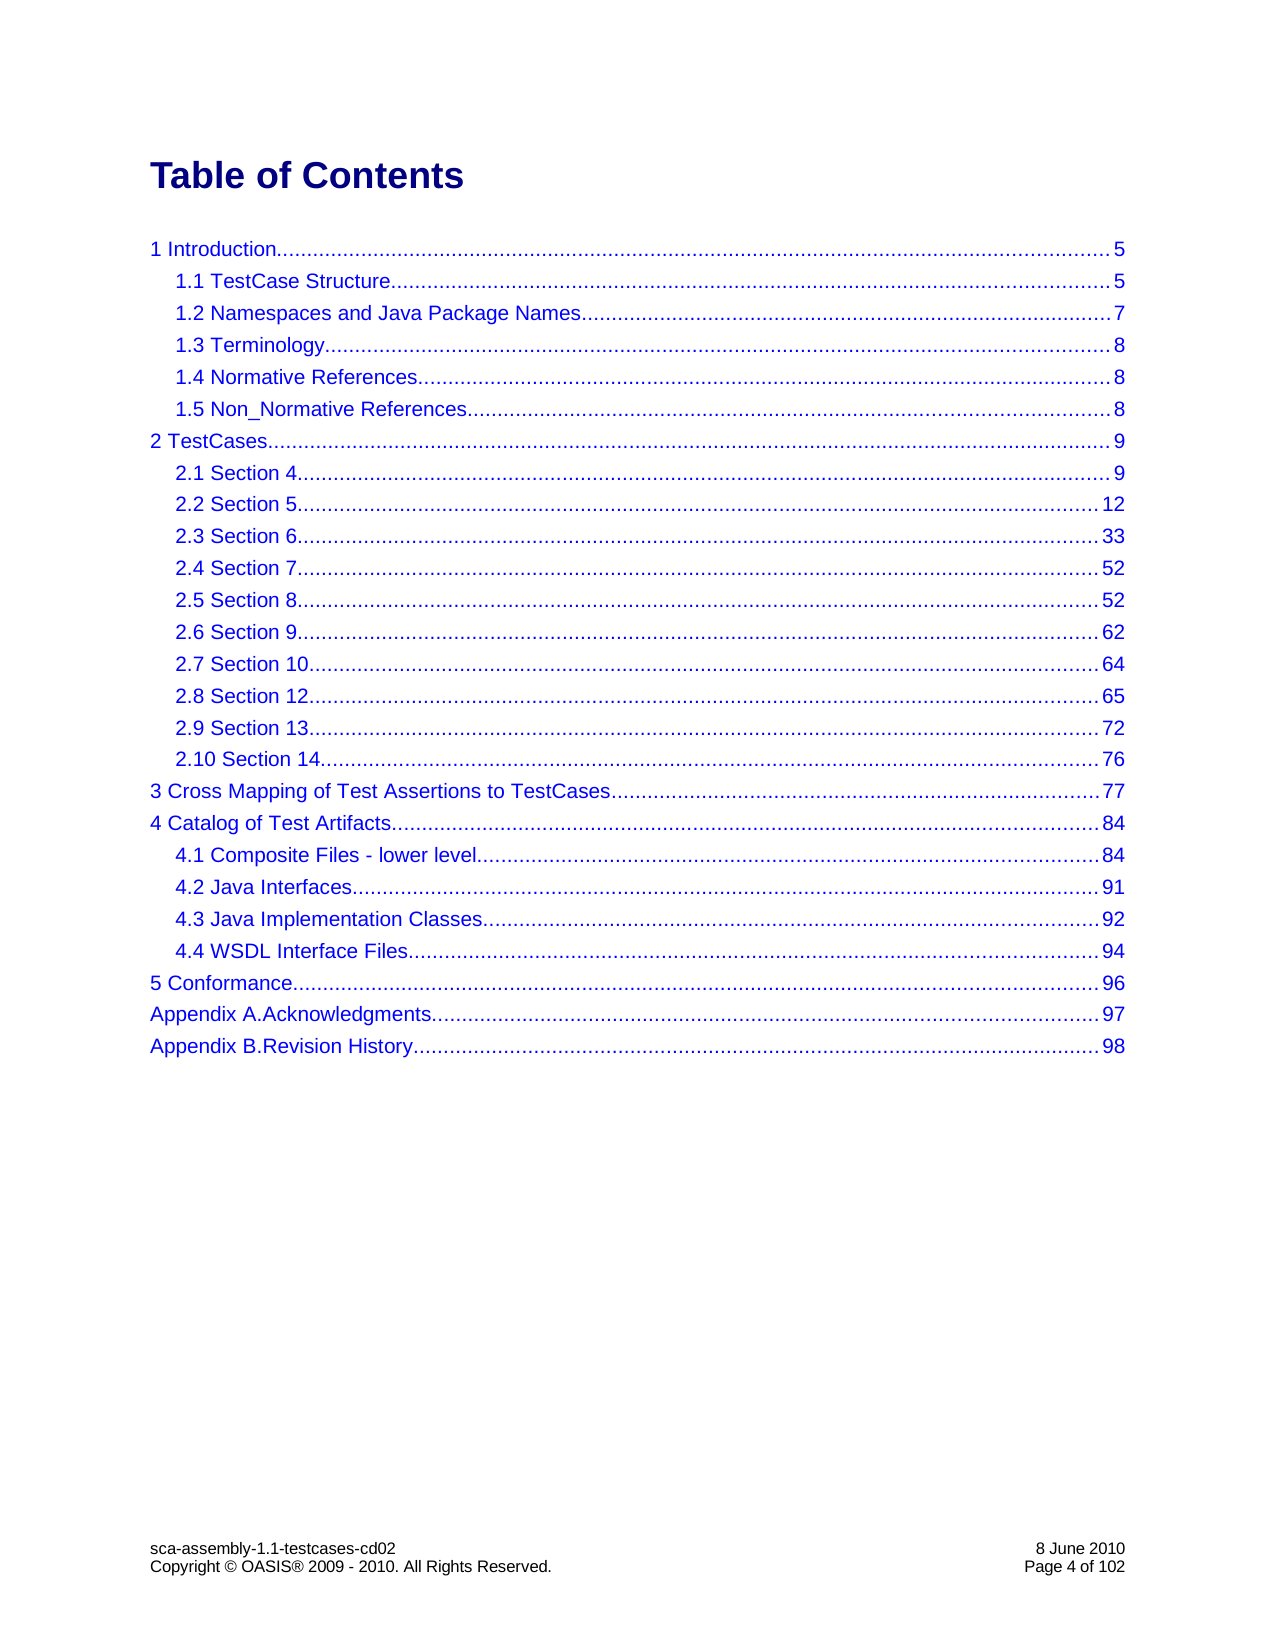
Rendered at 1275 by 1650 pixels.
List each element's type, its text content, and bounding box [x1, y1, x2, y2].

text 1.3 Terminology 8 [175, 333, 1125, 357]
text 2.10 Section 14 76 [175, 748, 1125, 771]
text 1 Introduction 5 [150, 238, 1125, 261]
text 2.9 Section 13 72 [175, 716, 1125, 739]
text Appendix A.Acknowledgments 97 [150, 1003, 1125, 1026]
text Appendix B.Revision History 98 [150, 1035, 1125, 1058]
text 2.6 Section 9 62 [175, 620, 1125, 644]
text 2.5 Section 8 52 [175, 588, 1125, 612]
text 2.4 Section 7 52 [175, 557, 1125, 580]
text 2.3 Section 6 33 [175, 525, 1125, 548]
text 1.4 Normative References 8 [175, 365, 1125, 389]
text 4.1 Composite Files - lower level 84 [175, 843, 1125, 867]
text 4 Catalog of Test Artifacts 84 [150, 812, 1125, 835]
text 2 TestCases 9 [150, 429, 1125, 453]
text 1.5 Non_Normative References 8 [175, 397, 1125, 421]
text 2.7 Section 10 64 [175, 652, 1125, 676]
text 3 Cross Mapping of Test Assertions to TestCases 77 [150, 780, 1125, 803]
text 4.2 Java Interfaces 91 [175, 875, 1125, 899]
text 1.1 TestCase Structure 5 [175, 270, 1125, 293]
text 2.2 Section 5 12 [175, 493, 1125, 516]
text 2.1 Section 4 9 [175, 461, 1125, 484]
text 4.3 Java Implementation Classes 92 [175, 907, 1125, 931]
text 4.4 WSDL Interface Files 94 [175, 939, 1125, 963]
text 1.2 Namespaces and Java Package Names 7 [175, 302, 1125, 325]
text 5 Conformance 96 [150, 971, 1125, 994]
text 2.8 Section 12 65 [175, 684, 1125, 708]
subtitle Table of Contents [150, 154, 1125, 196]
